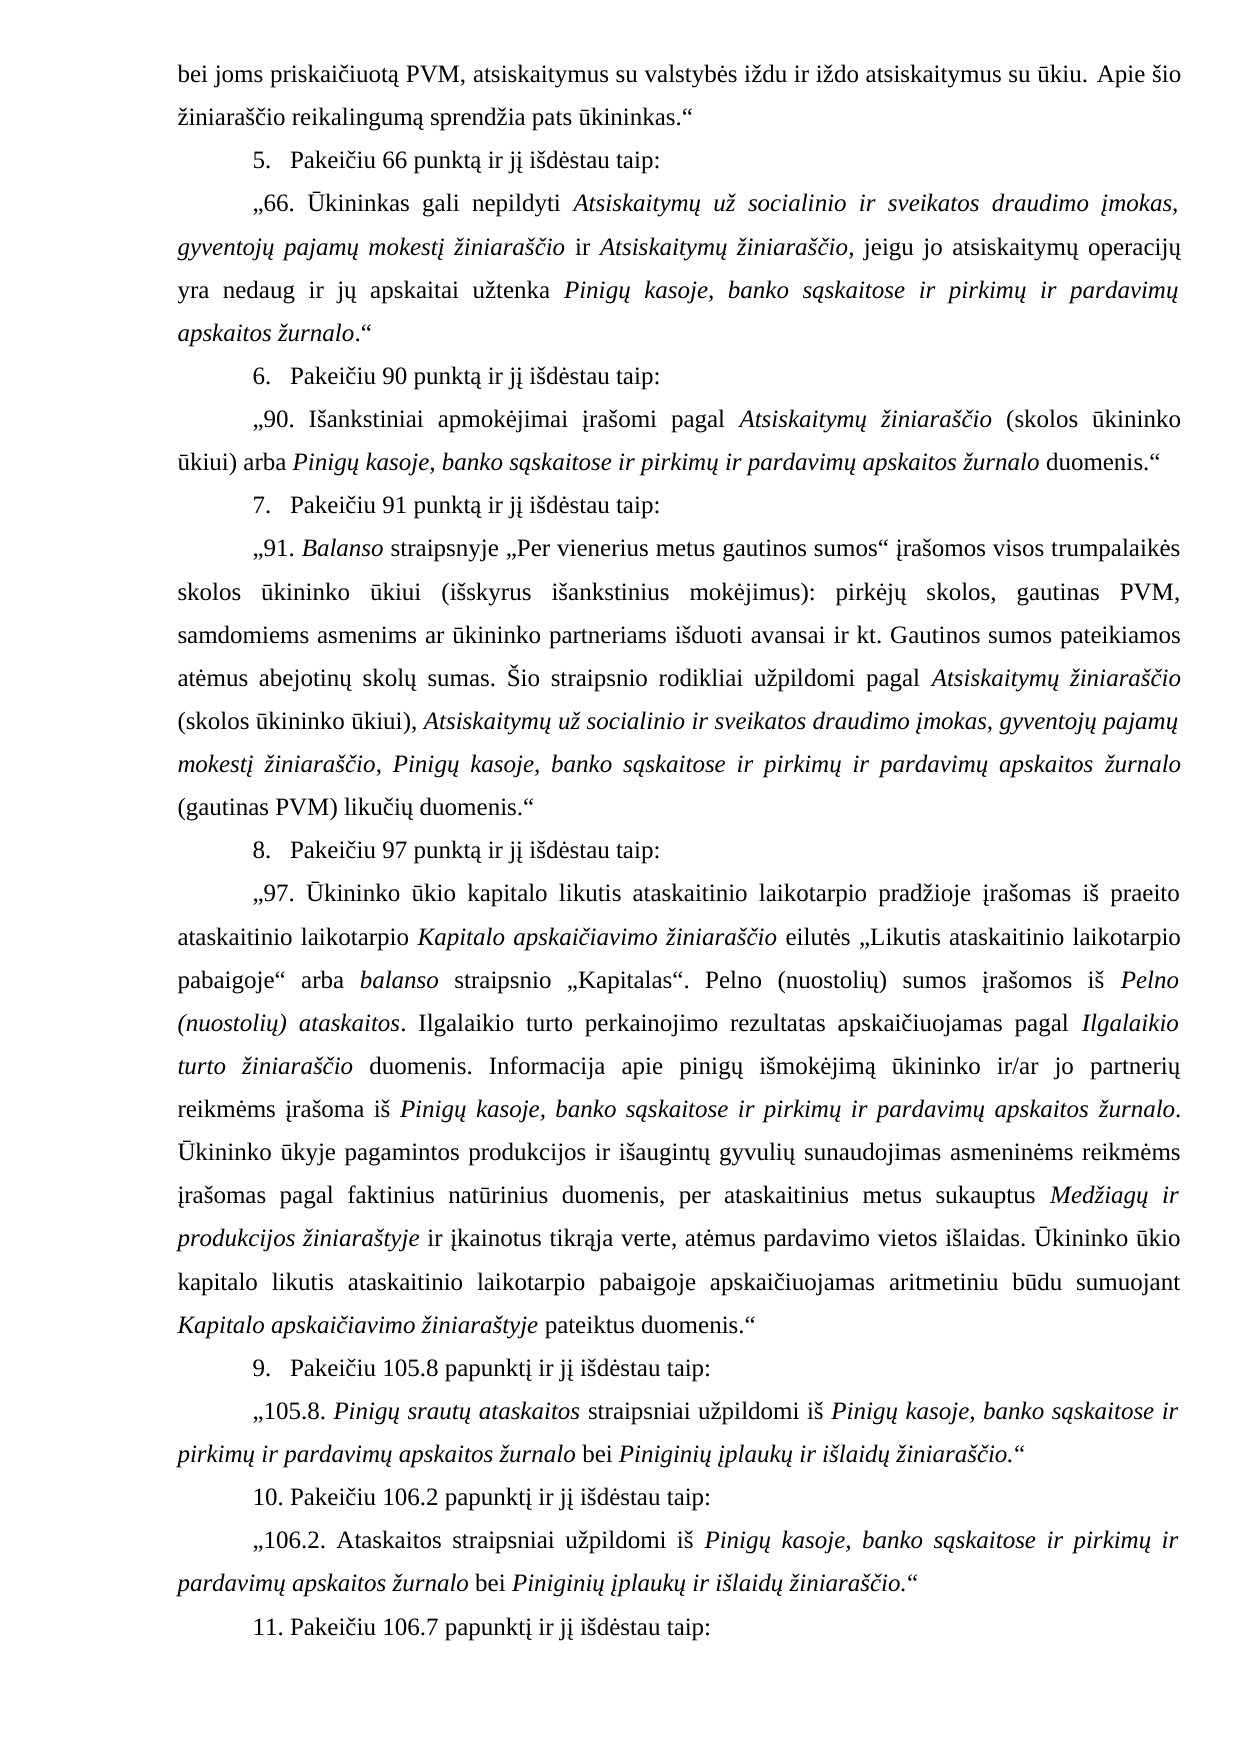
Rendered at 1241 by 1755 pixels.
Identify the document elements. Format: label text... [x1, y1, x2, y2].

text 10. Pakeičiu 106.2 papunktį ir jį išdėstau taip: [252, 1482, 1181, 1511]
text „105.8. Pinigų srautų ataskaitos straipsniai užpildomi iš Pinigų kasoje, banko sąskaitose ir pirkimų ir pardavimų apskaitos žurnalo bei Piniginių įplaukų ir išlaidų žiniaraščio.“ [177, 1396, 1181, 1468]
text 5. Pakeičiu 66 punktą ir jį išdėstau taip: [252, 145, 1181, 174]
text 11. Pakeičiu 106.7 papunktį ir jį išdėstau taip: [252, 1612, 1181, 1640]
text „90. Išankstiniai apmokėjimai įrašomi pagal Atsiskaitymų žiniaraščio (skolos ūkininko ūkiui) arba Pinigų kasoje, banko sąskaitose ir pirkimų ir pardavimų apskaitos žurnalo duomenis.“ [177, 404, 1181, 476]
text bei joms priskaičiuotą PVM, atsiskaitymus su valstybės iždu ir iždo atsiskaitymus su ūkiu. Apie šio žiniaraščio reikalingumą sprendžia pats ūkininkas.“ [177, 59, 1181, 131]
text „97. Ūkininko ūkio kapitalo likutis ataskaitinio laikotarpio pradžioje įrašomas iš praeito ataskaitinio laikotarpio Kapitalo apskaičiavimo žiniaraščio eilutės „Likutis ataskaitinio laikotarpio pabaigoje“ arba balanso straipsnio „Kapitalas“. Pelno (nuostolių) sumos įrašomos iš Pelno (nuostolių) ataskaitos. Ilgalaikio turto perkainojimo rezultatas apskaičiuojamas pagal Ilgalaikio turto žiniaraščio duomenis. Informacija apie pinigų išmokėjimą ūkininko ir/ar jo partnerių reikmėms įrašoma iš Pinigų kasoje, banko sąskaitose ir pirkimų ir pardavimų apskaitos žurnalo. Ūkininko ūkyje pagamintos produkcijos ir išaugintų gyvulių sunaudojimas asmeninėms reikmėms įrašomas pagal faktinius natūrinius duomenis, per ataskaitinius metus sukauptus Medžiagų ir produkcijos žiniaraštyje ir įkainotus tikrąja verte, atėmus pardavimo vietos išlaidas. Ūkininko ūkio kapitalo likutis ataskaitinio laikotarpio pabaigoje apskaičiuojamas aritmetiniu būdu sumuojant Kapitalo apskaičiavimo žiniaraštyje pateiktus duomenis.“ [177, 878, 1181, 1338]
text 7. Pakeičiu 91 punktą ir jį išdėstau taip: [252, 490, 1181, 519]
text 9. Pakeičiu 105.8 papunktį ir jį išdėstau taip: [252, 1353, 1181, 1382]
text 6. Pakeičiu 90 punktą ir jį išdėstau taip: [252, 361, 1181, 390]
text „91. Balanso straipsnyje „Per vienerius metus gautinos sumos“ įrašomos visos trumpalaikės skolos ūkininko ūkiui (išskyrus išankstinius mokėjimus): pirkėjų skolos, gautinas PVM, samdomiems asmenims ar ūkininko partneriams išduoti avansai ir kt. Gautinos sumos pateikiamos atėmus abejotinų skolų sumas. Šio straipsnio rodikliai užpildomi pagal Atsiskaitymų žiniaraščio (skolos ūkininko ūkiui), Atsiskaitymų už socialinio ir sveikatos draudimo įmokas, gyventojų pajamų mokestį žiniaraščio, Pinigų kasoje, banko sąskaitose ir pirkimų ir pardavimų apskaitos žurnalo (gautinas PVM) likučių duomenis.“ [177, 533, 1181, 821]
text „66. Ūkininkas gali nepildyti Atsiskaitymų už socialinio ir sveikatos draudimo įmokas, gyventojų pajamų mokestį žiniaraščio ir Atsiskaitymų žiniaraščio, jeigu jo atsiskaitymų operacijų yra nedaug ir jų apskaitai užtenka Pinigų kasoje, banko sąskaitose ir pirkimų ir pardavimų apskaitos žurnalo.“ [177, 188, 1181, 347]
text 8. Pakeičiu 97 punktą ir jį išdėstau taip: [252, 835, 1181, 864]
text „106.2. Ataskaitos straipsniai užpildomi iš Pinigų kasoje, banko sąskaitose ir pirkimų ir pardavimų apskaitos žurnalo bei Piniginių įplaukų ir išlaidų žiniaraščio.“ [177, 1525, 1181, 1597]
